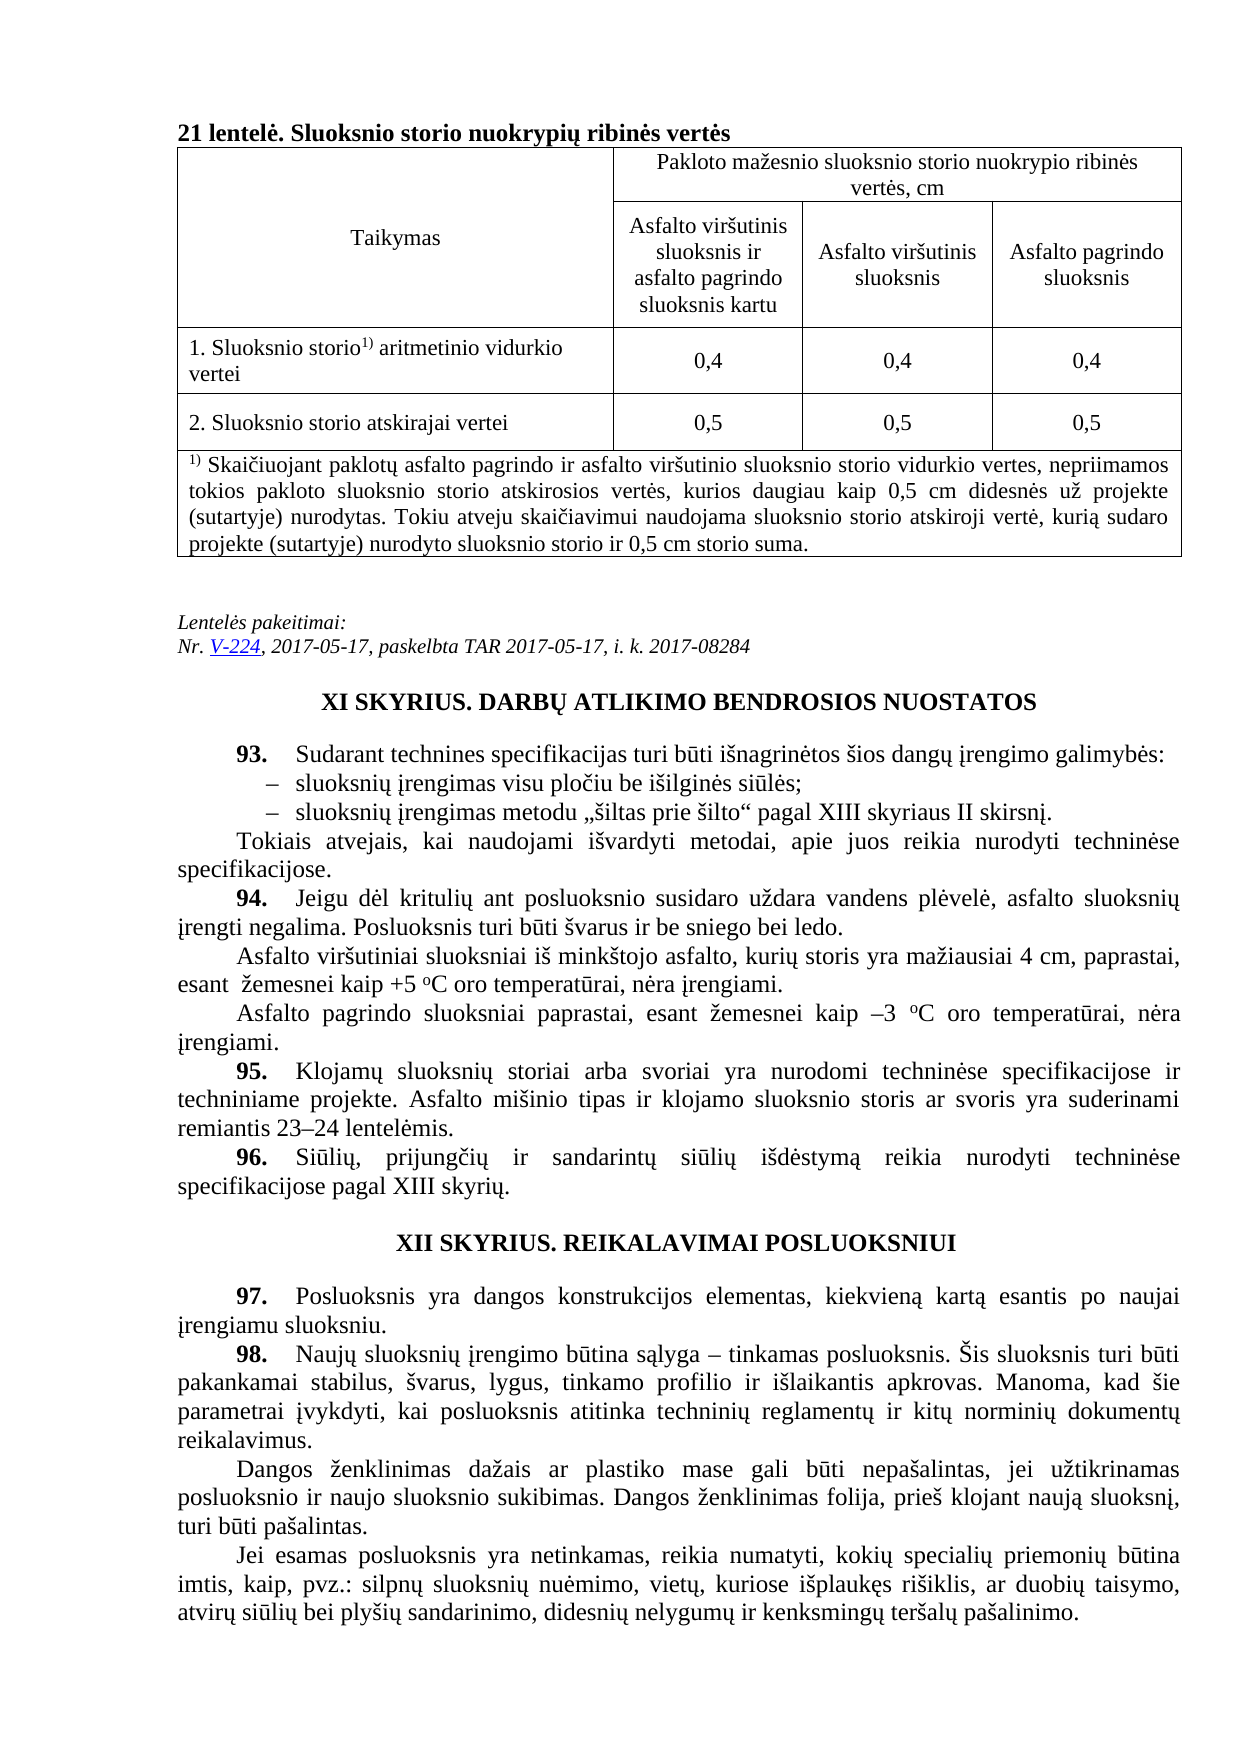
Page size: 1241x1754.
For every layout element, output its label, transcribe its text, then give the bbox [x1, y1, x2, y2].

text 21 lentelė. Sluoksnio storio nuokrypių ribinės vertės [177, 118, 1181, 147]
table_cell 1) Skaičiuojant paklotų asfalto pagrindo ir asfalto viršutinio sluoksnio storio vidurkio vertes, nepriimamos tokios pakloto sluoksnio storio atskirosios vertės, kurios daugiau kaip 0,5 cm didesnės už projekte (sutartyje) nurodytas. Tokiu atveju skaičiavimui naudojama sluoksnio storio atskiroji vertė, kurią sudaro projekte (sutartyje) nurodyto sluoksnio storio ir 0,5 cm storio suma. [178, 451, 1181, 556]
text Tokiais atvejais, kai naudojami išvardyti metodai, apie juos reikia nurodyti techninėse specifikacijose. [177, 826, 1181, 883]
text 93. Sudarant technines specifikacijas turi būti išnagrinėtos šios dangų įrengimo galimybės: [177, 739, 1181, 768]
text Lentelės pakeitimai: [177, 610, 1181, 634]
table_cell Asfalto pagrindo sluoksnis [993, 202, 1181, 327]
text Nr. V-224, 2017-05-17, paskelbta TAR 2017-05-17, i. k. 2017-08284 [177, 634, 1181, 658]
table_cell 2. Sluoksnio storio atskirajai vertei [178, 394, 613, 449]
text 95. Klojamų sluoksnių storiai arba svoriai yra nurodomi techninėse specifikacijose ir techniniame projekte. Asfalto mišinio tipas ir klojamo sluoksnio storis ar svoris yra suderinami remiantis 23–24 lentelėmis. [177, 1056, 1181, 1142]
table_cell 0,4 [614, 328, 802, 393]
table_cell Asfalto viršutinis sluoksnis [803, 202, 992, 327]
table_cell 0,4 [993, 328, 1181, 393]
text Asfalto pagrindo sluoksniai paprastai, esant žemesnei kaip –3 oC oro temperatūrai, nėra įrengiami. [177, 998, 1181, 1056]
text 94. Jeigu dėl kritulių ant posluoksnio susidaro uždara vandens plėvelė, asfalto sluoksnių įrengti negalima. Posluoksnis turi būti švarus ir be sniego bei ledo. [177, 883, 1181, 941]
text – sluoksnių įrengimas visu pločiu be išilginės siūlės; [177, 768, 1181, 797]
table_cell 0,5 [993, 394, 1181, 449]
table_cell Asfalto viršutinis sluoksnis ir asfalto pagrindo sluoksnis kartu [614, 202, 802, 327]
text 97. Posluoksnis yra dangos konstrukcijos elementas, kiekvieną kartą esantis po naujai įrengiamu sluoksniu. [177, 1281, 1181, 1339]
table_cell 0,4 [803, 328, 992, 393]
text Jei esamas posluoksnis yra netinkamas, reikia numatyti, kokių specialių priemonių būtina imtis, kaip, pvz.: silpnų sluoksnių nuėmimo, vietų, kuriose išplaukęs rišiklis, ar duobių taisymo, atvirų siūlių bei plyšių sandarinimo, didesnių nelygumų ir kenksmingų teršalų pašalinimo. [177, 1540, 1181, 1626]
text Dangos ženklinimas dažais ar plastiko mase gali būti nepašalintas, jei užtikrinamas posluoksnio ir naujo sluoksnio sukibimas. Dangos ženklinimas folija, prieš klojant naują sluoksnį, turi būti pašalintas. [177, 1454, 1181, 1540]
table_cell 0,5 [803, 394, 992, 449]
text XII SKYRIUS. REIKALAVIMAI POSLUOKSNIUI [177, 1228, 1181, 1257]
text Asfalto viršutiniai sluoksniai iš minkštojo asfalto, kurių storis yra mažiausiai 4 cm, paprastai, esant žemesnei kaip +5 oC oro temperatūrai, nėra įrengiami. [177, 941, 1181, 998]
table_cell 1. Sluoksnio storio1) aritmetinio vidurkio vertei [178, 328, 613, 393]
table_cell 0,5 [614, 394, 802, 449]
table_header Taikymas [178, 148, 613, 327]
table_header Pakloto mažesnio sluoksnio storio nuokrypio ribinės vertės, cm [614, 148, 1181, 201]
text – sluoksnių įrengimas metodu „šiltas prie šilto“ pagal XIII skyriaus II skirsnį. [177, 797, 1181, 826]
text 96. Siūlių, prijungčių ir sandarintų siūlių išdėstymą reikia nurodyti techninėse specifikacijose pagal XIII skyrių. [177, 1142, 1181, 1199]
text XI SKYRIUS. DARBŲ ATLIKIMO BENDROSIOS NUOSTATOS [177, 687, 1181, 716]
text 98. Naujų sluoksnių įrengimo būtina sąlyga – tinkamas posluoksnis. Šis sluoksnis turi būti pakankamai stabilus, švarus, lygus, tinkamo profilio ir išlaikantis apkrovas. Manoma, kad šie parametrai įvykdyti, kai posluoksnis atitinka techninių reglamentų ir kitų norminių dokumentų reikalavimus. [177, 1339, 1181, 1454]
